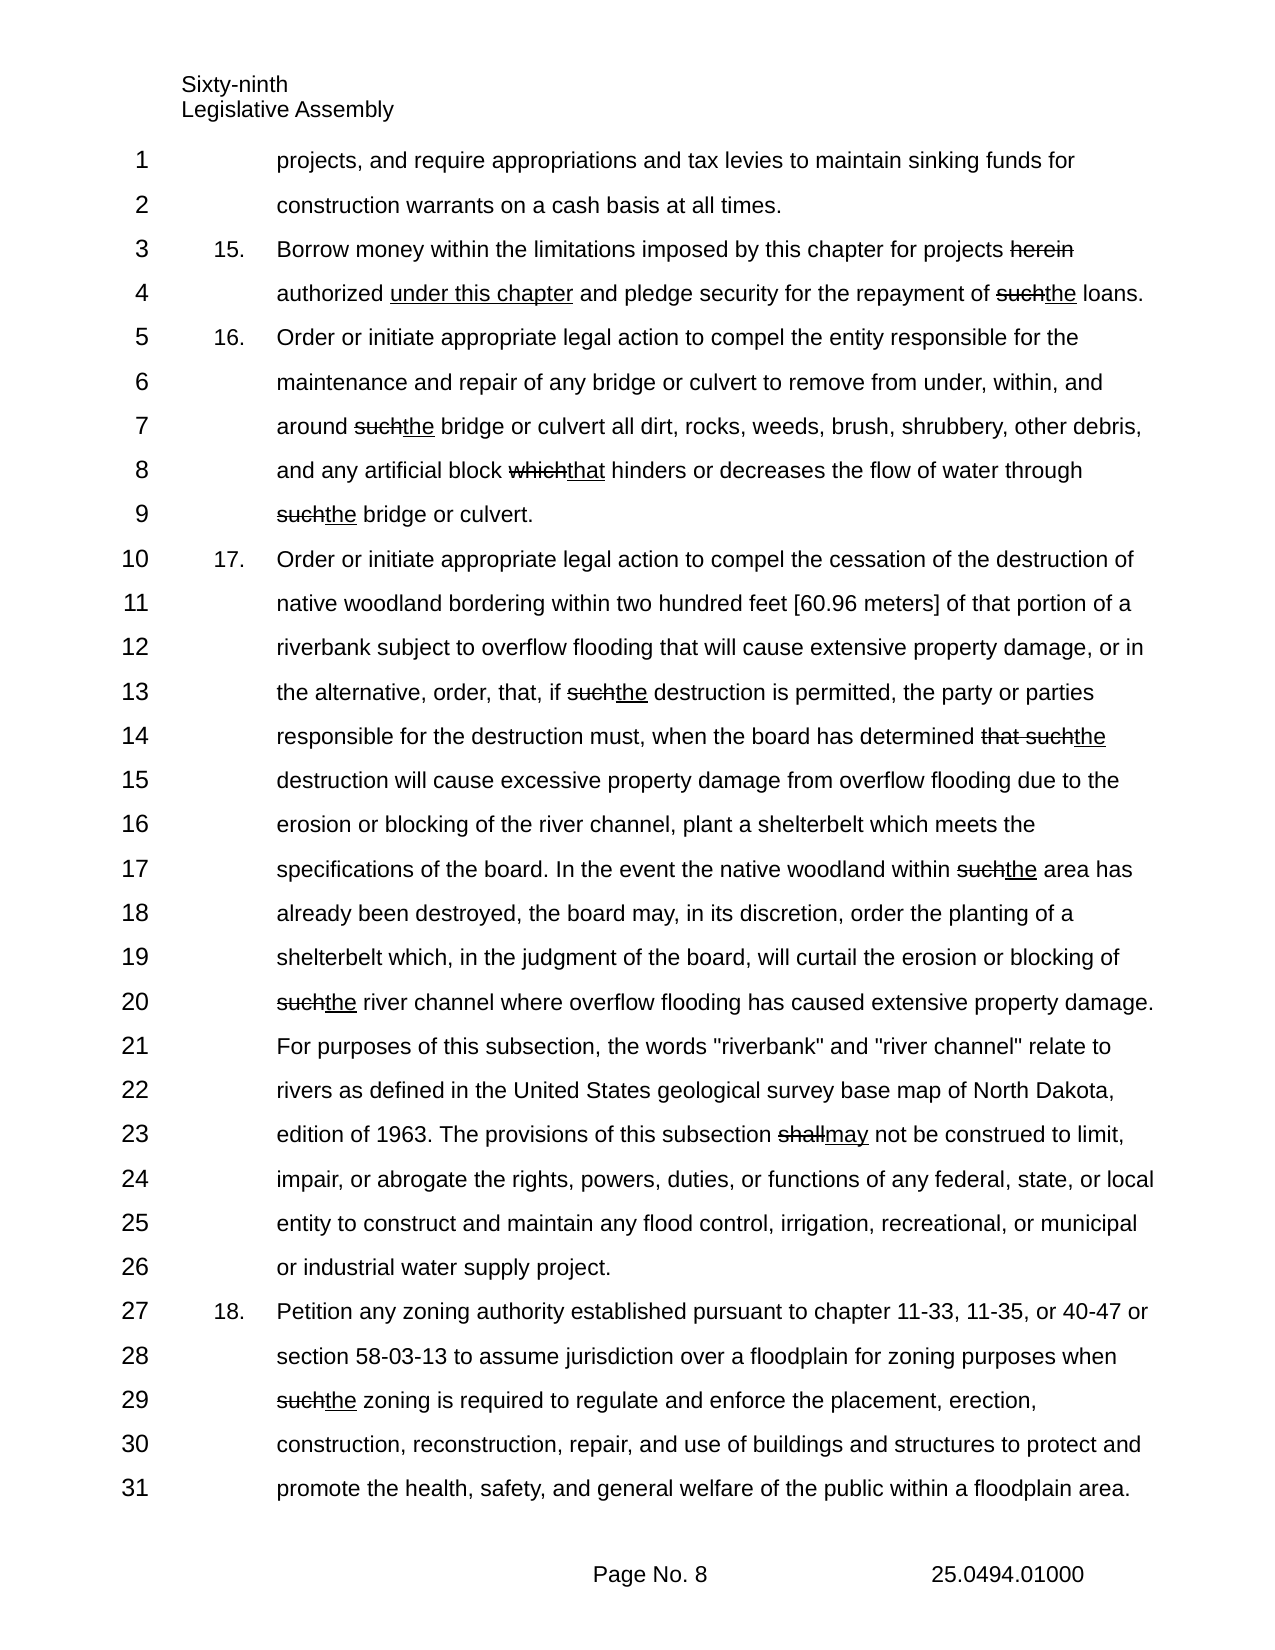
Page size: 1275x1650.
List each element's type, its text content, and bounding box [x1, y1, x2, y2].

text 16. Order or initiate appropriate legal action to compel the entity responsible for the maintenance and repair of any bridge or culvert to remove from under, within, and around suchthe bridge or culvert all dirt, rocks, weeds, brush, shrubbery, other debris, and any artificial block whichthat hinders or decreases the flow of water through suchthe bridge or culvert. [181, 310, 1154, 532]
text 15. Borrow money within the limitations imposed by this chapter for projects herein authorized under this chapter and pledge security for the repayment of suchthe loans. [181, 222, 1154, 310]
text 18. Petition any zoning authority established pursuant to chapter 11‑33, 11‑35, or 40‑47 or section 58‑03‑13 to assume jurisdiction over a floodplain for zoning purposes when suchthe zoning is required to regulate and enforce the placement, erection, construction, reconstruction, repair, and use of buildings and structures to protect and promote the health, safety, and general welfare of the public within a floodplain area. [181, 1284, 1154, 1506]
text projects, and require appropriations and tax levies to maintain sinking funds for construction warrants on a cash basis at all times. [181, 133, 1154, 222]
text 17. Order or initiate appropriate legal action to compel the cessation of the destruction of native woodland bordering within two hundred feet [60.96 meters] of that portion of a riverbank subject to overflow flooding that will cause extensive property damage, or in the alternative, order, that, if suchthe destruction is permitted, the party or parties responsible for the destruction must, when the board has determined that suchthe destruction will cause excessive property damage from overflow flooding due to the erosion or blocking of the river channel, plant a shelterbelt which meets the specifications of the board. In the event the native woodland within suchthe area has already been destroyed, the board may, in its discretion, order the planting of a shelterbelt which, in the judgment of the board, will curtail the erosion or blocking of suchthe river channel where overflow flooding has caused extensive property damage. For purposes of this subsection, the words "riverbank" and "river channel" relate to rivers as defined in the United States geological survey base map of North Dakota, edition of 1963. The provisions of this subsection shallmay not be construed to limit, impair, or abrogate the rights, powers, duties, or functions of any federal, state, or local entity to construct and maintain any flood control, irrigation, recreational, or municipal or industrial water supply project. [181, 532, 1154, 1284]
